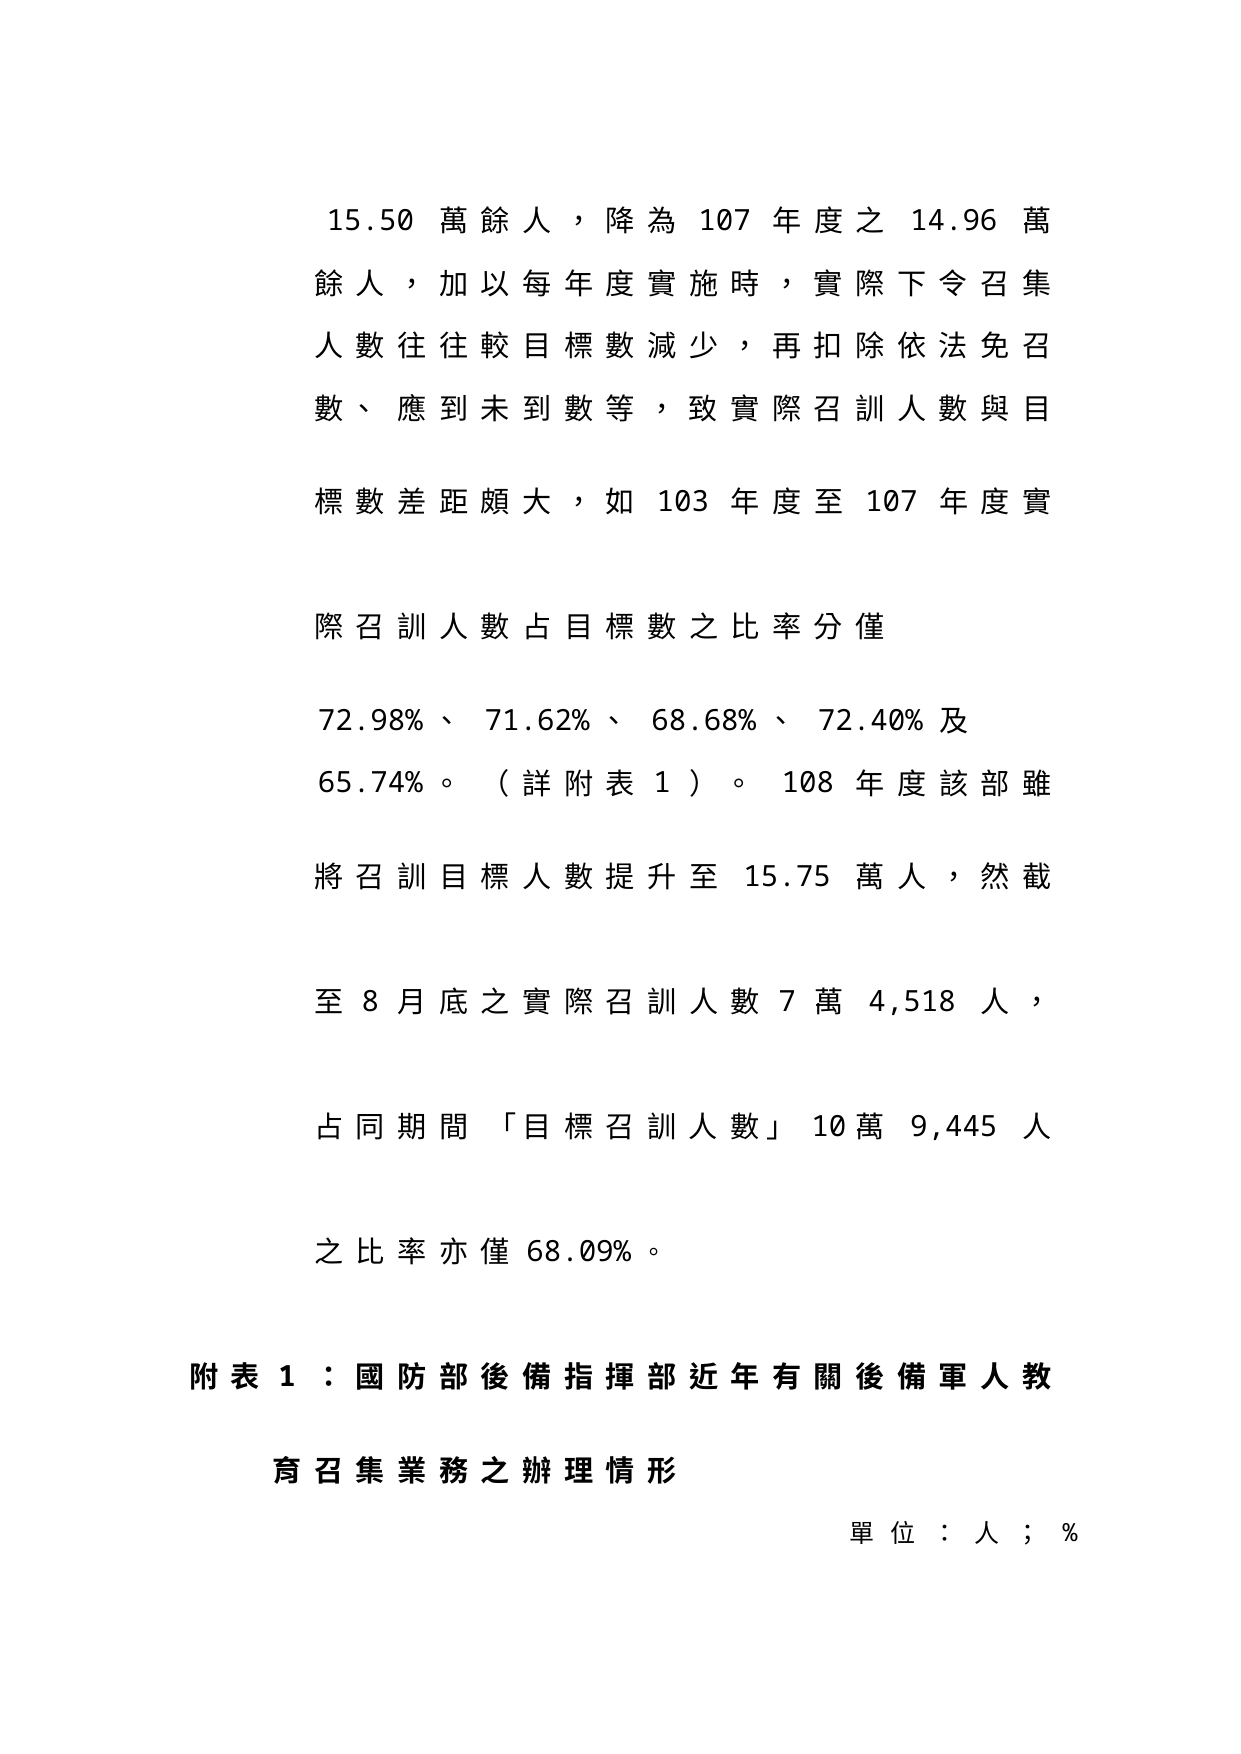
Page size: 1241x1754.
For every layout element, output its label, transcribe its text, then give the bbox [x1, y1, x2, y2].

text 15.50萬餘人，降為107年度之14.96萬餘人，加以每年度實施時，實際下令召集人數往往較目標數減少，再扣除依法免召數、應到未到數等，致實際召訓人數與目標數差距頗大，如103年度至107年度實際召訓人數占目標數之比率分僅72.98%、71.62%、68.68%、72.40%及65.74%。（詳附表1）。108年度該部雖將召訓目標人數提升至15.75萬人，然截至8月底之實際召訓人數7萬4,518人，占同期間「目標召訓人數」10萬9,445人之比率亦僅68.09%。 [271, 177, 1058, 1302]
text 單位：人；% [241, 1490, 1090, 1552]
text 附表1：國防部後備指揮部近年有關後備軍人教育召集業務之辦理情形 [149, 1302, 1058, 1490]
